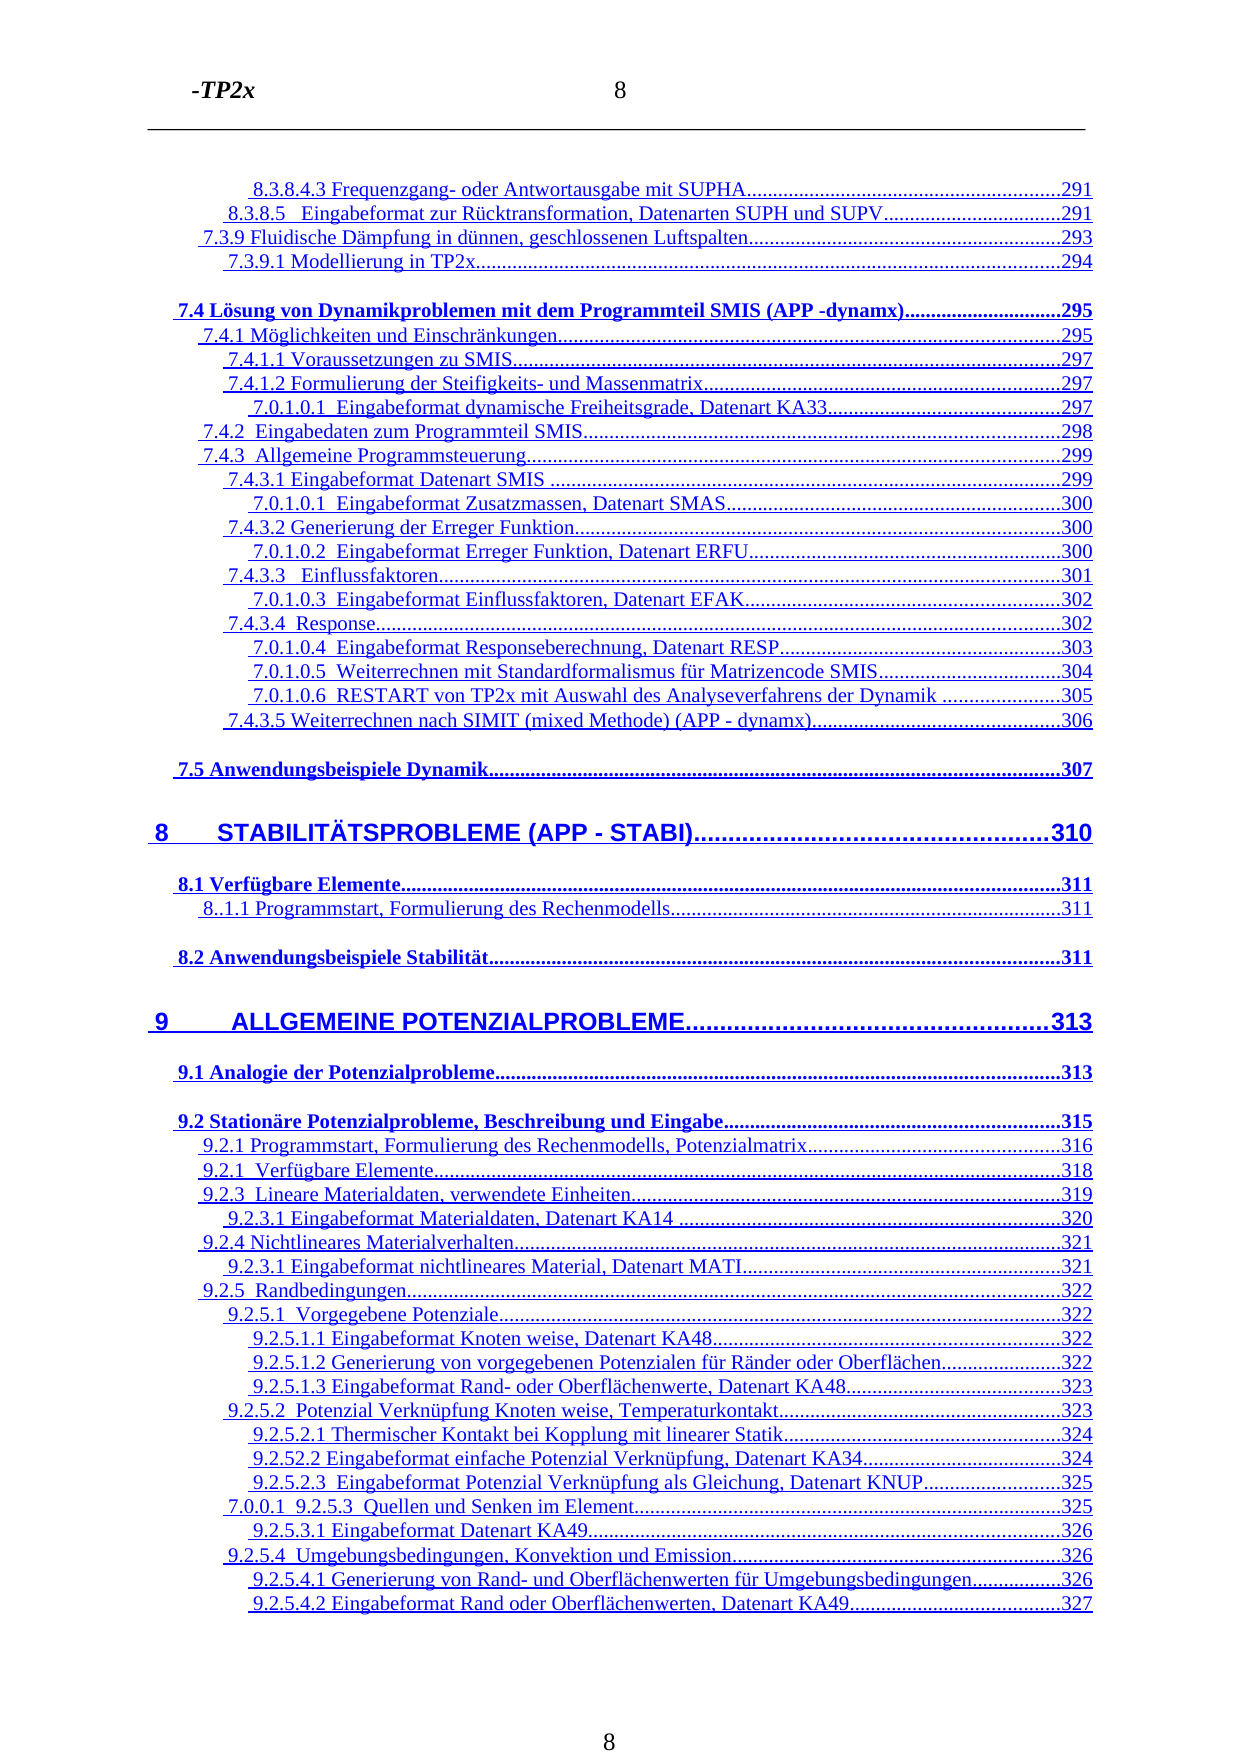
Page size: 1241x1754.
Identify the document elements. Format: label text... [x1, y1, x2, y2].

text 9.2.5.4 Umgebungsbedingungen, Konvektion und Emission 326 [223, 1542, 1092, 1563]
text 7.0.1.0.3 Eingabeformat Einflussfaktoren, Datenart EFAK 302 [248, 587, 1092, 608]
text 9.2.5.1.2 Generierung von vorgegebenen Potenzialen für Ränder oder Oberflächen 322 [248, 1350, 1092, 1371]
text 9.2 Stationäre Potenzialprobleme, Beschreibung und Eingabe 315 [173, 1109, 1092, 1130]
text 7.4.2 Eingabedaten zum Programmteil SMIS 298 [198, 419, 1092, 440]
text 8.3.8.5 Eingabeformat zur Rücktransformation, Datenarten SUPH und SUPV 291 [223, 201, 1092, 222]
text 7.4.3.2 Generierung der Erreger Funktion 300 [223, 515, 1092, 536]
text 8..1.1 Programmstart, Formulierung des Rechenmodells 311 [198, 896, 1092, 917]
text 7.0.0.1 9.2.5.3 Quellen und Senken im Element 325 [223, 1494, 1092, 1515]
text 8 Stabilitätsprobleme (APP - stabi) 310 [148, 818, 1092, 843]
text 9.2.5.4.2 Eingabeformat Rand oder Oberflächenwerten, Datenart KA49 327 [248, 1591, 1092, 1611]
text 8.3.8.4.3 Frequenzgang- oder Antwortausgabe mit SUPHA 291 [248, 177, 1092, 198]
text 9.2.5.1 Vorgegebene Potenziale 322 [223, 1302, 1092, 1323]
text 7.4.3.3 Einflussfaktoren 301 [223, 563, 1092, 584]
text 9.1 Analogie der Potenzialprobleme 313 [173, 1060, 1092, 1081]
text 9.2.3.1 Eingabeformat Materialdaten, Datenart KA14 320 [223, 1206, 1092, 1226]
text 9.2.5.4.1 Generierung von Rand- und Oberflächenwerten für Umgebungsbedingungen 326 [248, 1567, 1092, 1587]
text 7.3.9.1 Modellierung in TP2x 294 [223, 249, 1092, 270]
text 9.2.5 Randbedingungen 322 [198, 1278, 1092, 1299]
text 7.0.1.0.1 Eingabeformat dynamische Freiheitsgrade, Datenart KA33 297 [248, 395, 1092, 415]
text 7.0.1.0.1 Eingabeformat Zusatzmassen, Datenart SMAS 300 [248, 491, 1092, 512]
text 7.0.1.0.4 Eingabeformat Responseberechnung, Datenart RESP 303 [248, 635, 1092, 656]
text 7.4.3.1 Eingabeformat Datenart SMIS 299 [223, 467, 1092, 488]
text 9.2.5.2 Potenzial Verknüpfung Knoten weise, Temperaturkontakt 323 [223, 1398, 1092, 1419]
text 9.2.1 Verfügbare Elemente 318 [198, 1157, 1092, 1178]
text 8.2 Anwendungsbeispiele Stabilität 311 [173, 945, 1092, 966]
text 9.2.1 Programmstart, Formulierung des Rechenmodells, Potenzialmatrix 316 [198, 1133, 1092, 1154]
text 7.0.1.0.6 RESTART von TP2x mit Auswahl des Analyseverfahrens der Dynamik 305 [248, 683, 1092, 704]
text 7.4.3.4 Response 302 [223, 611, 1092, 632]
text 9.2.5.3.1 Eingabeformat Datenart KA49 326 [248, 1518, 1092, 1539]
text 9.2.3 Lineare Materialdaten, verwendete Einheiten 319 [198, 1182, 1092, 1202]
text 9.2.5.1.3 Eingabeformat Rand- oder Oberflächenwerte, Datenart KA48 323 [248, 1374, 1092, 1395]
text 8.1 Verfügbare Elemente 311 [173, 872, 1092, 893]
text 9.2.52.2 Eingabeformat einfache Potenzial Verknüpfung, Datenart KA34 324 [248, 1446, 1092, 1467]
text 7.4.1 Möglichkeiten und Einschränkungen 295 [198, 322, 1092, 343]
text 9.2.5.2.3 Eingabeformat Potenzial Verknüpfung als Gleichung, Datenart KNUP 325 [248, 1470, 1092, 1491]
text 7.4.3 Allgemeine Programmsteuerung 299 [198, 443, 1092, 464]
text 9.2.5.1.1 Eingabeformat Knoten weise, Datenart KA48 322 [248, 1326, 1092, 1347]
text 9.2.5.2.1 Thermischer Kontakt bei Kopplung mit linearer Statik 324 [248, 1422, 1092, 1443]
text 9.2.3.1 Eingabeformat nichtlineares Material, Datenart MATI 321 [223, 1254, 1092, 1275]
text 7.4.3.5 Weiterrechnen nach SIMIT (mixed Methode) (APP - dynamx) 306 [223, 707, 1092, 728]
text 7.3.9 Fluidische Dämpfung in dünnen, geschlossenen Luftspalten 293 [198, 225, 1092, 246]
text 7.0.1.0.5 Weiterrechnen mit Standardformalismus für Matrizencode SMIS 304 [248, 659, 1092, 680]
text 7.5 Anwendungsbeispiele Dynamik 307 [173, 757, 1092, 777]
text 7.0.1.0.2 Eingabeformat Erreger Funktion, Datenart ERFU 300 [248, 539, 1092, 560]
text 7.4 Lösung von Dynamikproblemen mit dem Programmteil SMIS (APP -dynamx) 295 [173, 298, 1092, 319]
text 9 Allgemeine Potenzialprobleme 313 [148, 1007, 1092, 1031]
text 7.4.1.1 Voraussetzungen zu SMIS 297 [223, 347, 1092, 367]
text 7.4.1.2 Formulierung der Steifigkeits- und Massenmatrix 297 [223, 371, 1092, 391]
text 9.2.4 Nichtlineares Materialverhalten 321 [198, 1230, 1092, 1250]
